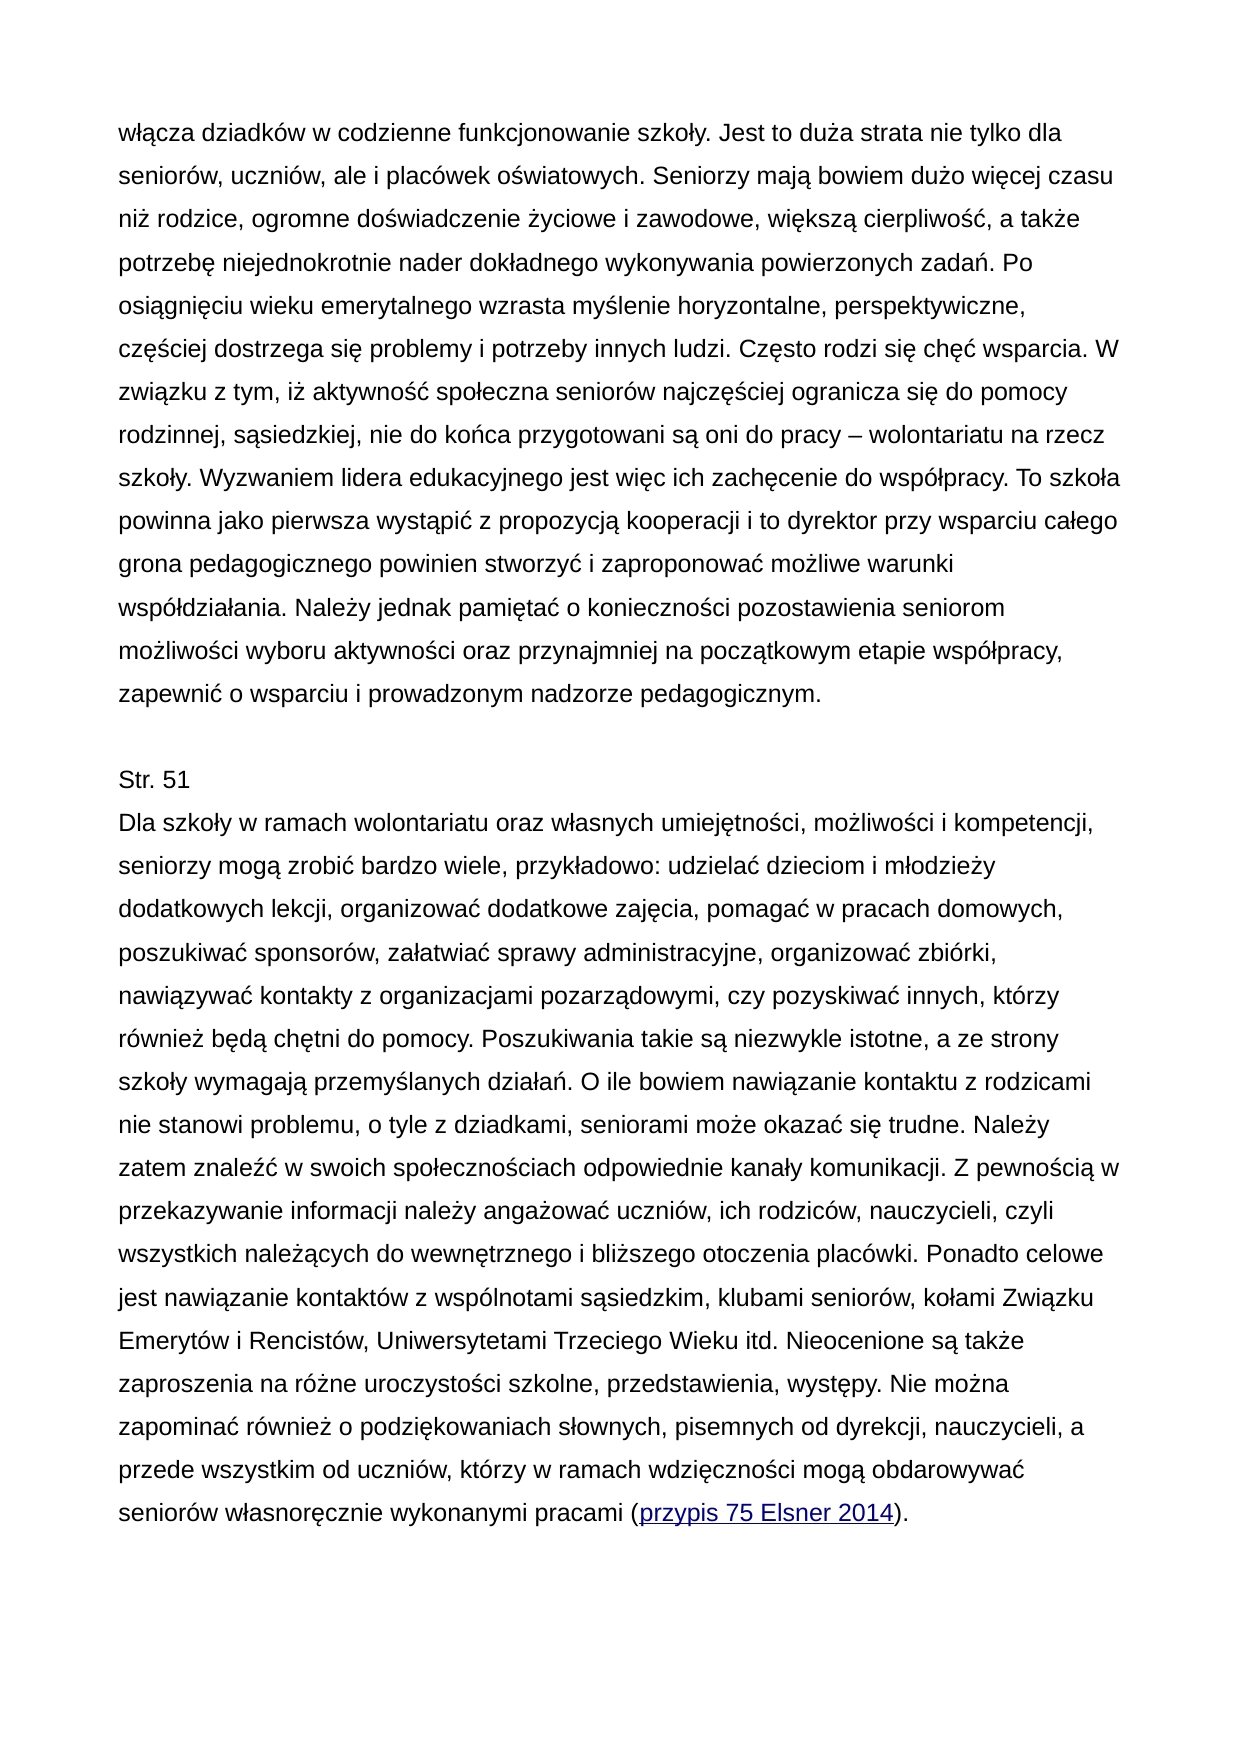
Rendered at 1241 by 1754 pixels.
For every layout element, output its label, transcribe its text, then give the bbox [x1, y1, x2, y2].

text Str. 51 [118, 765, 1122, 794]
text Dla szkoły w ramach wolontariatu oraz własnych umiejętności, możliwości i kompetencji, seniorzy mogą zrobić bardzo wiele, przykładowo: udzielać dzieciom i młodzieży dodatkowych lekcji, organizować dodatkowe zajęcia, pomagać w pracach domowych, poszukiwać sponsorów, załatwiać sprawy administracyjne, organizować zbiórki, nawiązywać kontakty z organizacjami pozarządowymi, czy pozyskiwać innych, którzy również będą chętni do pomocy. Poszukiwania takie są niezwykle istotne, a ze strony szkoły wymagają przemyślanych działań. O ile bowiem nawiązanie kontaktu z rodzicami nie stanowi problemu, o tyle z dziadkami, seniorami może okazać się trudne. Należy zatem znaleźć w swoich społecznościach odpowiednie kanały komunikacji. Z pewnością w przekazywanie informacji należy angażować uczniów, ich rodziców, nauczycieli, czyli wszystkich należących do wewnętrznego i bliższego otoczenia placówki. Ponadto celowe jest nawiązanie kontaktów z wspólnotami sąsiedzkim, klubami seniorów, kołami Związku Emerytów i Rencistów, Uniwersytetami Trzeciego Wieku itd. Nieocenione są także zaproszenia na różne uroczystości szkolne, przedstawienia, występy. Nie można zapominać również o podziękowaniach słownych, pisemnych od dyrekcji, nauczycieli, a przede wszystkim od uczniów, którzy w ramach wdzięczności mogą obdarowywać seniorów własnoręcznie wykonanymi pracami (przypis 75 Elsner 2014). [118, 808, 1122, 1527]
text włącza dziadków w codzienne funkcjonowanie szkoły. Jest to duża strata nie tylko dla seniorów, uczniów, ale i placówek oświatowych. Seniorzy mają bowiem dużo więcej czasu niż rodzice, ogromne doświadczenie życiowe i zawodowe, większą cierpliwość, a także potrzebę niejednokrotnie nader dokładnego wykonywania powierzonych zadań. Po osiągnięciu wieku emerytalnego wzrasta myślenie horyzontalne, perspektywiczne, częściej dostrzega się problemy i potrzeby innych ludzi. Często rodzi się chęć wsparcia. W związku z tym, iż aktywność społeczna seniorów najczęściej ogranicza się do pomocy rodzinnej, sąsiedzkiej, nie do końca przygotowani są oni do pracy – wolontariatu na rzecz szkoły. Wyzwaniem lidera edukacyjnego jest więc ich zachęcenie do współpracy. To szkoła powinna jako pierwsza wystąpić z propozycją kooperacji i to dyrektor przy wsparciu całego grona pedagogicznego powinien stworzyć i zaproponować możliwe warunki współdziałania. Należy jednak pamiętać o konieczności pozostawienia seniorom możliwości wyboru aktywności oraz przynajmniej na początkowym etapie współpracy, zapewnić o wsparciu i prowadzonym nadzorze pedagogicznym. [118, 118, 1122, 707]
